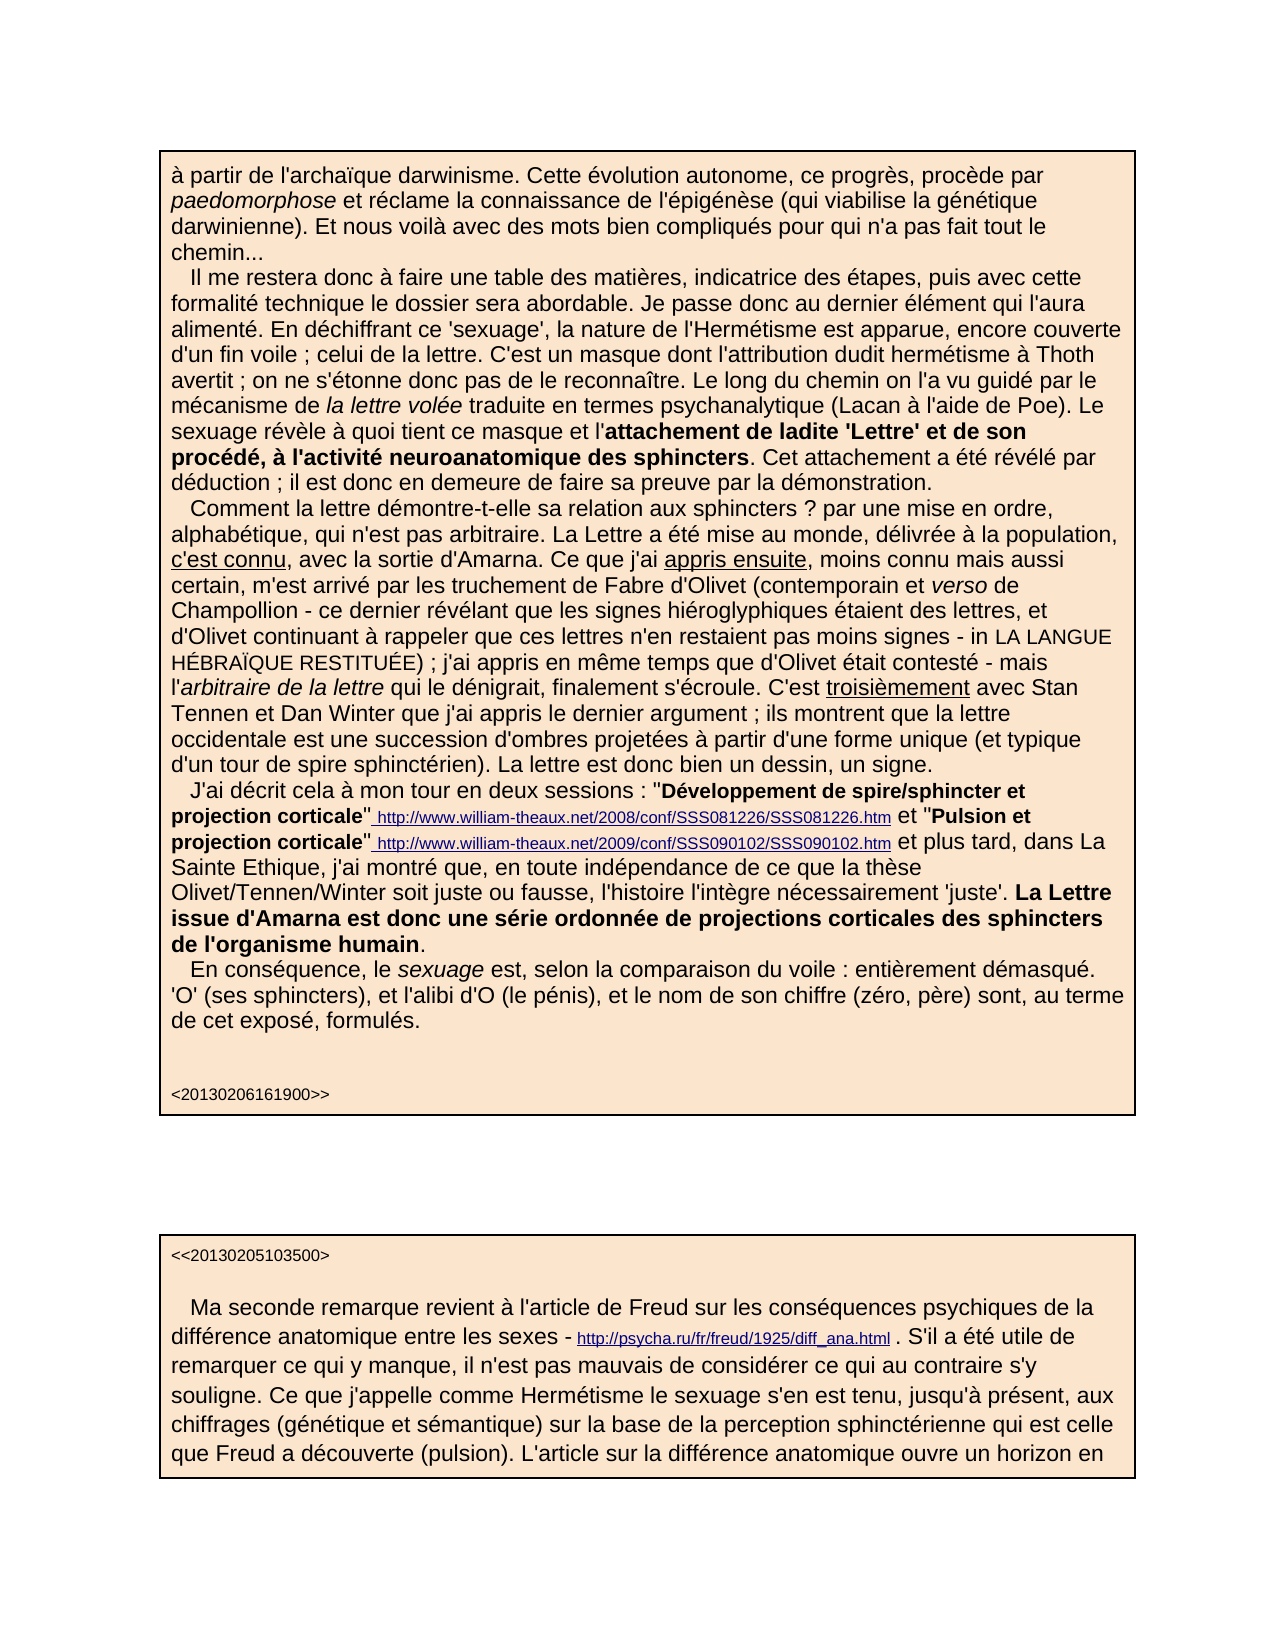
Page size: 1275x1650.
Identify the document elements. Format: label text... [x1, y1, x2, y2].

table_header <<20130205103500> Ma seconde remarque revient à l'article de Freud sur les conséquences psychiques de la différence anatomique entre les sexes - http://psycha.ru/fr/freud/1925/diff_ana.html . S'il a été utile de remarquer ce qui y manque, il n'est pas mauvais de considérer ce qui au contraire s'y souligne. Ce que j'appelle comme Hermétisme le sexuage s'en est tenu, jusqu'à présent, aux chiffrages (génétique et sémantique) sur la base de la perception sphinctérienne qui est celle que Freud a découverte (pulsion). L'article sur la différence anatomique ouvre un horizon en [161, 1236, 1134, 1477]
table_header à partir de l'archaïque darwinisme. Cette évolution autonome, ce progrès, procède par paedomorphose et réclame la connaissance de l'épigénèse (qui viabilise la génétique darwinienne). Et nous voilà avec des mots bien compliqués pour qui n'a pas fait tout le chemin... Il me restera donc à faire une table des matières, indicatrice des étapes, puis avec cette formalité technique le dossier sera abordable. Je passe donc au dernier élément qui l'aura alimenté. En déchiffrant ce 'sexuage', la nature de l'Hermétisme est apparue, encore couverte d'un fin voile ; celui de la lettre. C'est un masque dont l'attribution dudit hermétisme à Thoth avertit ; on ne s'étonne donc pas de le reconnaître. Le long du chemin on l'a vu guidé par le mécanisme de la lettre volée traduite en termes psychanalytique (Lacan à l'aide de Poe). Le sexuage révèle à quoi tient ce masque et l'attachement de ladite 'Lettre' et de son procédé, à l'activité neuroanatomique des sphincters. Cet attachement a été révélé par déduction ; il est donc en demeure de faire sa preuve par la démonstration. Comment la lettre démontre-t-elle sa relation aux sphincters ? par une mise en ordre, alphabétique, qui n'est pas arbitraire. La Lettre a été mise au monde, délivrée à la population, c'est connu, avec la sortie d'Amarna. Ce que j'ai appris ensuite, moins connu mais aussi certain, m'est arrivé par les truchement de Fabre d'Olivet (contemporain et verso de Champollion - ce dernier révélant que les signes hiéroglyphiques étaient des lettres, et d'Olivet continuant à rappeler que ces lettres n'en restaient pas moins signes - in LA LANGUE HÉBRAÏQUE RESTITUÉE) ; j'ai appris en même temps que d'Olivet était contesté - mais l'arbitraire de la lettre qui le dénigrait, finalement s'écroule. C'est troisièmement avec Stan Tennen et Dan Winter que j'ai appris le dernier argument ; ils montrent que la lettre occidentale est une succession d'ombres projetées à partir d'une forme unique (et typique d'un tour de spire sphinctérien). La lettre est donc bien un dessin, un signe. J'ai décrit cela à mon tour en deux sessions : "Développement de spire/sphincter et projection corticale" http://www.william-theaux.net/2008/conf/SSS081226/SSS081226.htm et "Pulsion et projection corticale" http://www.william-theaux.net/2009/conf/SSS090102/SSS090102.htm et plus tard, dans La Sainte Ethique, j'ai montré que, en toute indépendance de ce que la thèse Olivet/Tennen/Winter soit juste ou fausse, l'histoire l'intègre nécessairement 'juste'. La Lettre issue d'Amarna est donc une série ordonnée de projections corticales des sphincters de l'organisme humain. En conséquence, le sexuage est, selon la comparaison du voile : entièrement démasqué. 'O' (ses sphincters), et l'alibi d'O (le pénis), et le nom de son chiffre (zéro, père) sont, au terme de cet exposé, formulés. <20130206161900>> [161, 152, 1134, 1114]
